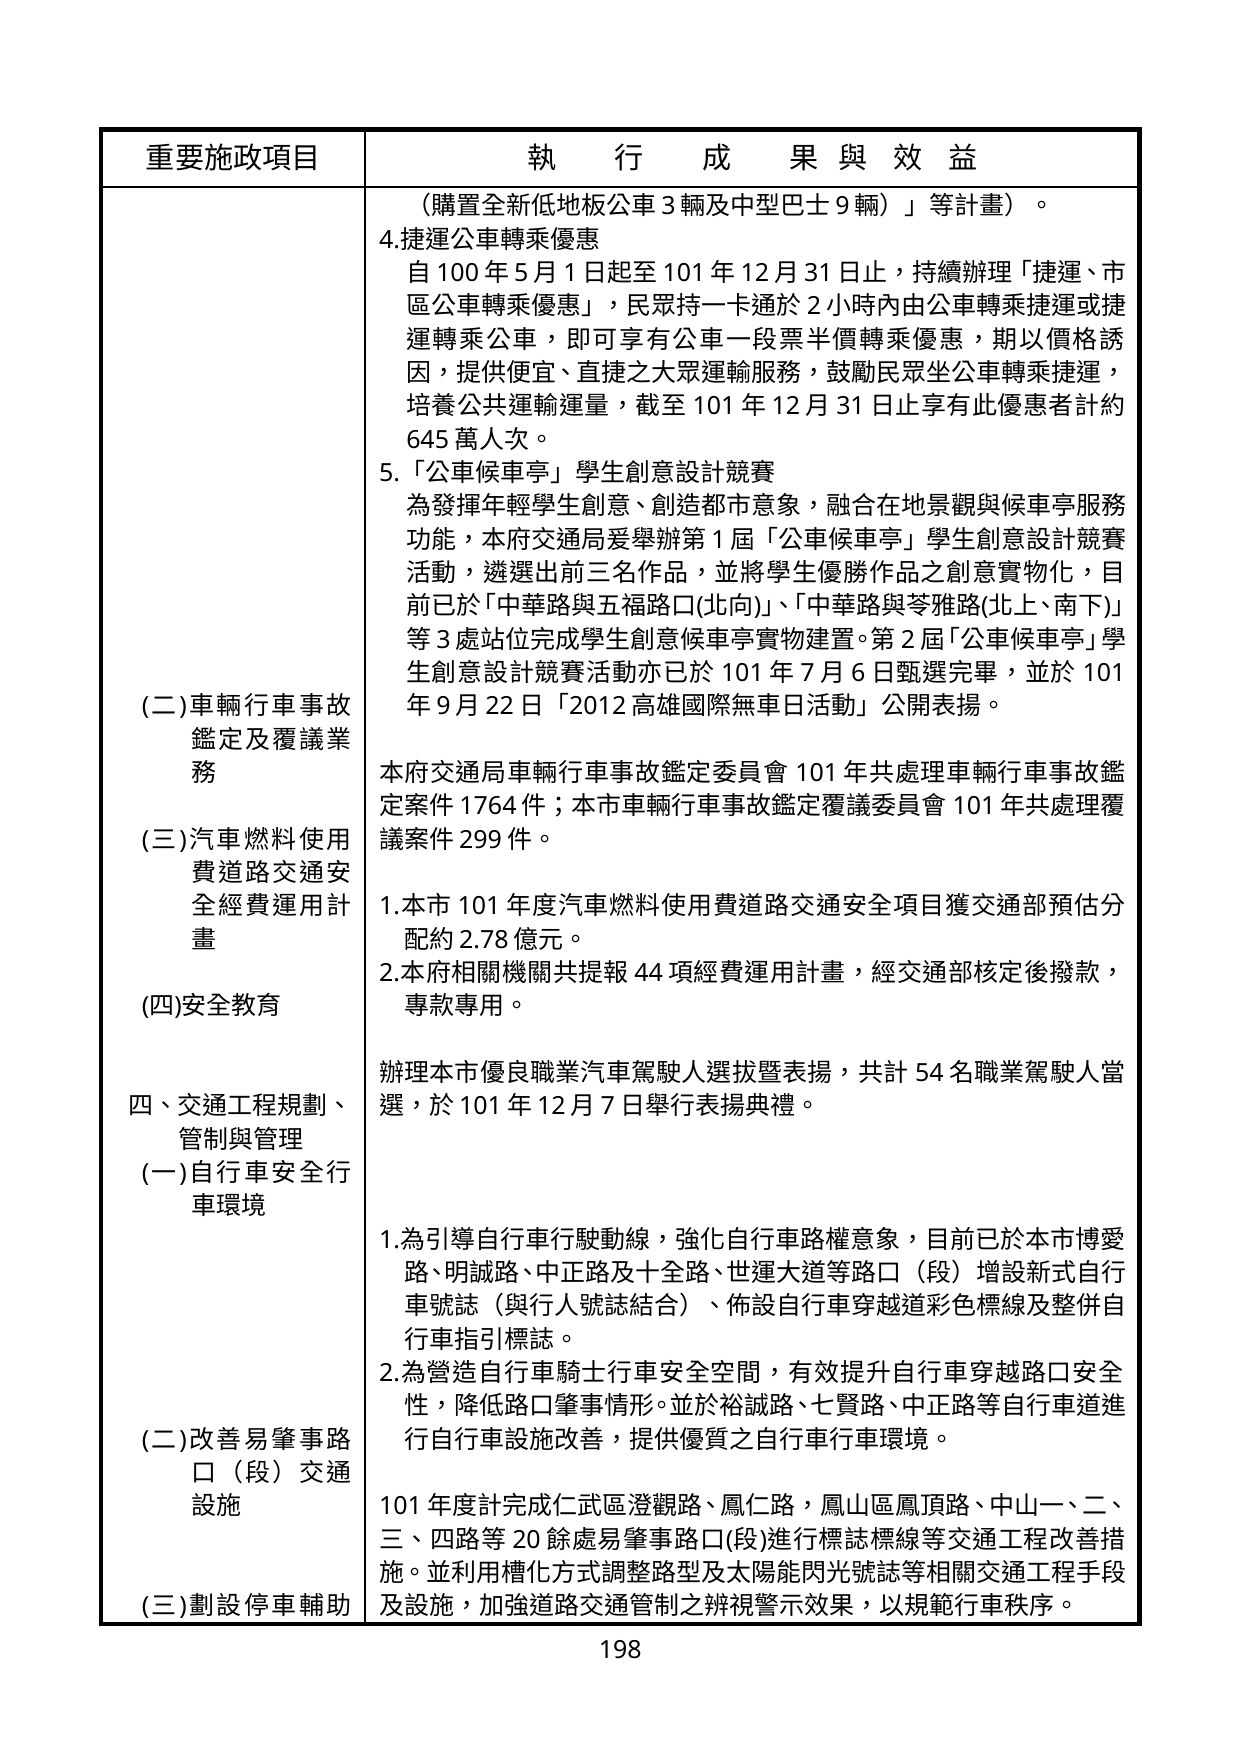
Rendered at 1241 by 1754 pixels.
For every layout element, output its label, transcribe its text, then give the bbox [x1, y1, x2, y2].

table_header 執 行 成 果 與 效 益 [366, 132, 1137, 186]
table_cell (二)車輛行車事故鑑定及覆議業務 (三)汽車燃料使用費道路交通安全經費運用計畫 (四)安全教育 四、交通工程規劃、 管制與管理 (一)自行車安全行車環境 (二)改善易肇事路口（段）交通設施 (三)劃設停車輔助 [103, 188, 364, 1621]
table_cell 1.大高雄幅員遼闊，地理軸線呈東北-西南走向地形達130公里，為達30分鐘生活圈目標，本府規劃建置轉運中心串聯公共運輸系統，以高雄車站、左營高鐵站為兩大主轉運樞紐，鳳山、岡山、小港、旗山為四大次轉運樞紐，以高效率運輸服務縮短區域間距離。 2.旗山轉運站為本市中心區通往旗美山城九區之重要交通轉運樞紐，由本府與交通部依據「發展大眾運輸條例」及「大眾運輸事業補貼辦法」補貼高雄客運公司辦理之重大施政計畫。為推動本案計畫，本府已於101年3月公告發布實施都市計畫變更，由高雄客運公司7月份動工，及於101年底完工。另交通局配合本轉運站計畫辦理周邊交通改善工程及停六停車場改善工程，以增進轉運站周邊交通順暢，並提供完善之轉乘設施空間。 3.岡山轉運站係因應北高雄岡山地區多數公路客運路線分散台鐵岡山車站及舊台1省道(岡山路)旁，為整合地區大眾運輸系統、提高大眾運輸服務範圍，並為配合捷運局推動捷運南岡山建置計畫所推動之建設計畫，分別於台鐵岡山車站及捷運南岡山站前設置岡山轉運站與捷運南岡山轉運站。其中岡山轉運站以岡山在地之大崗山、小崗山之山形鋼構帷幕為設計理念，已於101年7月完成細設作業，8月份正式動工，並已於101年12月18日完工，預訂102年初正式啟用；另捷運南岡山轉運站則已配合捷運R24車站於101年12月23日同步啟用。 4.鳳山轉運站位於鳳山區捷運大東站西北側，轉運站工程已於101年9月完成細設作業，採與大東文藝中心「禪定」建築造型呼應，並已於11月份正式動工，預訂102年4月完工。 5.小港轉運站位於小港區捷運小港站1號出口東側，係以展翼飛翔的飛機造型設計及鋼構、膜構系統的結合為設計理念，交通局已於101年9月完成細設作業，由中鋼公司辦理捐建工程，該公司於101年10月動工，另交通局將配合主體工程進度於102年1月進場施作太陽能板安裝工程，預定102年3月完成本轉運站工程。 1.101年3月交通部院頒「道路交通秩序與交通安全改進方案」考核，本市榮獲團體第一組總成績第二名暨交通安全教育、公路監理小組列分組績優（第一名），安全宣導及肇事防制列分組績優（第二名）。 2.針對本市占用道路重大工程及路型調整計畫，召開交通維持計畫審查會議，進行交通維持計畫查核，維持交通安全與順暢。 3.因應各類公共建設工程研擬交通配套措施，降低道路施工對鄰近道路的交通衝擊，提昇周邊道路行車安全及效率。 4.101年度本府管考小組暨道安會報分別審議96案及28案，並不定期派員稽查本市各工區交通維持設施共52次，遇有缺失皆要求主辦單位確實改善。 1.春節交通疏導計畫 101年1月21日至101年1月29日春節期間為紓解返鄉及觀光景點湧現人、車潮，針對運輸場站（如火車站、高鐵左營站）、交流道及主要幹道等重要交通節點實施多項管制措施，包括分散長途客運上下客地點、加強重要路口禁左管制及維持號誌正常連鎖運作等措施，並於壽山、西子灣、哈瑪星、佛光山、美濃、旗津、義大世界等觀光景點規劃交通管制、公車接駁及增闢停車場、增派交通疏導人員等，提供民眾優質、順暢的交通服務。 2.燈會交通疏導計畫 因應101年1月28日至2月6日高雄燈會藝術節舉行，針對愛河及光榮碼頭燈區周邊，及1月27日至2月6日旗山會場，1月28日至2月6日岡山會場研擬交通疏導計畫，包括道路交通管制、停車場規劃及公車轉乘接駁等措施，以提供燈會期間順暢之交通服務。 3.清明交通疏導計畫 101年3月31日、4月1日及4月4日清明節共3天，針對覆鼎金墓區、深水公墓、旗津公墓、元亨寺等周邊道路實施交通管制，殯葬管理處於3區域(覆鼎金、深水山、旗津公墓)提供共5條之清明掃墓接駁專車路線，另鳳山、大樹、林園、燕巢、大寮、旗山、仁武區公所各提供1條接駁公車路線，各墓區周邊道路交通情形良好。 4.跨年交通疏導計畫 (1)夢時代跨年晚會 ①配合2013年高雄跨年晚會系列活動，進行三階段大範圍交通管制，並規劃免費接駁公車（新光停車場往返夢時代統一阪急百貨間），從101年12月31日下午16時至102年1月1日凌晨3時，提供20部接駁公車，捷運沿線17條接駁公車與環狀168、70、中華幹線公車原則延長營運時間至102年1月1日凌晨3點，並視疏運情況調整；捷運自12月31日14時起加密班次，末班車於元旦凌晨3點於端點站發車。 ②於跨年晚會官網設置跨年交通專區宣導「交通指南」，揭露捷運沿線7大停車場，鼓勵使用大眾運輸進入會場。另夢時代周邊主要停車供給有新光停車場（大車36席、小車474席及機車253席）及夢時代戶外第三停車場（小車526席、機車2093席），並於滿場後啟動停車改道導引機制。 (2)義大世界跨年晚會 ①配合2013年義大世界跨年晚會活動，進行彈性三階段大範圍交通管制，管制範圍東至台21線、西至澄觀路、南至水管路、北至186甲線，於義大二路規劃大眾運輸專用道供接駁車行駛。當內部停車場空間達7成滿即啟動(預計活動當日18時)進場第一階段管制；於散場時第一階段管制小汽車，先行疏散機車及大眾運輸車輛至凌晨1時30分，再開放小汽車疏散，人潮於凌晨4時全數疏散完畢。 ②除於義大世界內部規劃4,190席小汽車停車位、51,600席機車停車位，並於外圍設置臨時停車場(永達技術學院、大樹果菜市場、台糖加油站、國道10號橋下)免費接駁民眾至會場，另於仁武運動公園及第三停車場設置臨時轉運站供民眾轉乘接駁，鼓勵民眾搭乘大眾運輸。 1.機車安全座談會 考量機車為高雄市民普遍使用之運具，為確保機車使用族群和其他運具使用者共同享有安全的騎乘環境，於101年7月4日舉辦「提升機車安全座談會」邀集專家學者、府內外相關單位及議員就教育、工程、執法、管理面研商機車相關問題之改善策略，作為本市推動機車安全相關政策之依據，期藉此降低機車事故死亡率，提升機車使用者騎乘環境之公平性及安全性。 2.公路正義措施 （1）為回歸「以人為本」的道路交通規劃，降低其他運具對行人之威脅，塑造安全、無障礙的步行環境，交通局於新崛江商圈(玉竹商圈)、高醫商圈、瑞豐夜市設置方向性行穿線；於福山學區(重信路)非號誌化路口設置行人穿越道標線，並將持續檢討非號誌化路口廣設行穿線，讓其普遍化，以提供行人穿越道路之專有路權；於車輛及行人流量大，轉向車與行人衝突頻繁之路口，設置十字交叉行穿線並搭配行人專用時相，目前已完成五福三路/河東路/海邊路及五福二路/文橫二路等地點。 （2）為淨空人行道、騎樓，提供無障礙通行環境，已於新崛江商圈、瑞豐夜市及高雄車站實施機車停車收費，收費路段併同實施機車退出騎樓、人行道及加強違規停車取締，未來規劃於高雄醫學院、三多商圈及本市所有大學校園周邊實施。 （3）另將全面檢視於適當地點實施行人號誌早開、行人觸動延長號誌、行人穿越路口號誌秒數檢討及遞亮號誌應用，以提升行人安全。 3.高雄市易肇事路段(口)事故防制 （1）為改善本市道路交通安全，減少交通事故發生，目前A1類死亡事故防制措施，均由本府警察局於事故發生3日內邀集相關單位會勘改善，並將改善策略提報本府道安會報報告辦理情形。 （2）A2交通事故係為A1交通事故之潛在發生因子，為減少交通事故發生，提昇道路交通安全，於99年成立「易肇事地點改善專案小組」，針對本市轄區內A2交通事故易肇事地點研議改善措施。由本府交通局副局長擔任召集人，運輸規劃科科長擔任副召集人，小組成員包含交通局、工務局養護工程處、新建工程處、新聞局、教育局、警察局（交通警察大隊暨易肇事地點轄區交大分隊、轄區分局）及研考會等相關單位代表。專案小組各就易肇事地點逐一會勘檢視並研擬具體改善對策，已完成三民區民族一路/十全路口及鳳山區五甲二路/南華路口等13處A2交通事故易肇事地點改善作業，另有30處路口正積極辦理改善中，並持續追蹤改善績效。101年度並委託專業廠商辦理「高雄市易肇事路段(口)事故防制策略委託研究案」，持續辦理易肇事地點會勘並檢討研提改善策略。 1.完成新建13處路外公共停車場（國道10號高架道路下澄觀路區段停車場、國道10號高架道路下和平路區段停車場、頂明公有停車場、大順路橋下南端停車場、惠民停車場第二期、前金二街公有機車停車場、鎮榮街公有停車場、本和公有停車場、鳳甲公有停車場、統嶺社區公有停車場、大愛園區A區停車場、大愛園區B區停車場及大愛園區C區停車場），共計新增大型車23格、小型車1,101格及機車152格停車格位。另重新整修7處公共停車場（明仁公共停車場、八卦里公有停車場、仁和公園停車場、觀音山停8停車場、皓東路公有停車場、旗山轉運站公有停車場及林園立體停車場），以提供民眾良好的停車環境與空間，有效紓解地區停車需求。 2.積極開發利用本市閒置土地闢建停車場，如：運用財政局、工務局、都發局及地政處等局處所經管之未開發市有空地闢建臨時停車場，紓解地區停車需求，同時促進土地資源利用，提高土地經濟價值，並減少環境髒亂問題。 3.規劃本市大型活動臨時停車空間，提供遊客更便利、舒適及安全停車環境，以活絡觀光活動，提昇經濟效益。 1.為達減碳目地並提倡綠色運輸，鼓勵民眾多利用自行車作為短程交通工具，降低市區交通衝擊，於各機關、學校、公園、公車站、捷運站、風景區、自行車道適當地點廣設自行車停車架，計新增1,035個自行車停車架，以帶動民眾使用綠色運具的風潮，並構建一個環保、健康、有活力的市區道路運輸系統。 2.為瞭解自行車架使用狀況，派員定期巡查檢視並適時進行管理維護，將使用率低的車架移置到有需求的地區。計移置243座自行車架，使政府資源作最有效的運用。 3.持續倡導綠色運具之使用，於著名觀光景點蓮池潭內鴨子船下水碼頭旁試辦設置多功能休憩式自行車停車架3座。該車架係參考國外自行車架型式加以改良規劃，加入桌面及踩踏板設計為其特點，兼具自行車短暫停放及休憩功能，騎士可同時停駐休息，並可一邊飲用茶水、一邊欣賞周邊風景或上網等休憩類型使用，頗受民眾好評。 1.路外公共停車場登記證核發： (1)101年度共審查通過48件民營停車場新設申請，新增大型車372格、小型車3,600格、機車2,781格停車格位。 (2)至101年12月底止，已辦理登記業者有358家，總計提供大型車4,980格、小型車31,642格、機車7,020格停車格位。 2.補助民營停車場地價稅及房屋稅： 依「高雄市獎勵投資興建停車場自治條例」規定，全額補助供15輛以上小型車停放之民營停車場，於經營期間按座落之土地及所屬之建物範圍，應分攤之地價稅。101年度共計核准補助8件申請，申請補助金額為新台幣4,413,050元。 1.區區有公車 (1)自101年5月19日起闢駛大樹假日觀光公車，至101年8月19日前免費試乘，路線行經佛陀紀念館、九曲堂、舊鐵橋濕地等景點，有助紓解假日車潮，改善壅塞狀況。 (2)自101年6月23日起闢駛鳳山假日文化公車，行經大東文化藝術中心、鳳儀書院、平成砲台及登瀾砲台等景點，活絡地方觀光，並讓乘車民眾深入認識鳳山區特色文化與歷史。 (3)為提供那瑪夏、茂林、桃源、甲仙、六龜、杉林等莫拉克風災重建區就醫接駁服務，並兼顧部分通勤、通學及觀光等旅運需求，自101年7月12日起闢駛5條就醫公車路線，並規劃公車路線於旗山轉運站匯集，便利民眾轉搭國道快捷公車至左營站，再轉乘台鐵、高鐵、捷運等公共運輸系統到達目的地。本市38個行政區「區區有公車」目標100%正式達成。 (4)自101年11月1日起調整「旗山-美濃」及「旗山-內門」假日觀光公車路線，並闢駛「旗山-甲仙」及「旗山-六龜」假日觀光公車旗美z、便捷、舒適的公車服務，使大眾運輸系統發揮應有之功能。000000000000000000000000000000000000000000000000000000000000000000000000000000000000000000000000，服務範圍擴及內門、美濃、六龜、杉林、甲仙等區域。 2.型塑低碳友善運輸環境 (1)為提高搭乘之舒適性與安全性，建立優良之候車環境，並達到節能減碳、環境永續之目標，自101年9月24日發表11輛電動低地板公車，全國第一支行駛國道路線之電動公車車隊將於102年投入旗美國道快捷公車路線服務。 (2)為提昇公車服務品質、建立無障礙友善運輸環境，已有98輛低地板公車營運於醫院及身心障礙等特殊教育學校之路線，預計102年達成低地板公車車隊100輛之目標。 (3)經積極購置復康巴士並陸續獲各界捐贈，本市復康巴士車隊已達到101輛，提供所有年長及身障人士更舒適便利的乘車空間。 3.爭取交通部補助辦理公共運輸發展相關計畫 為提昇公車服務品質，創造優良之候車環境與資訊服務，經本府積極爭取，獲交通部101年度「公路公共運輸發展計畫」補助2,278萬4千元辦理多卡通電子票證整合計畫，並獲2億4,688萬7千元補助辦理「車輛汰舊換新（購置全新低地板公車47輛及全新一般公車27輛）」、「服務性路線或偏遠、離島地區民眾基本運輸服務補貼」、「電梯式公車系統」、「大高雄30分鐘生活圈交通轉運中心建置計畫」、「太陽能智慧型候車亭30座」、「一般候車亭30座」、「智慧型站牌100座」、「圓筒式站牌310座」、「新闢路線購車（購置全新低地板公車3輛及中型巴士9輛）」等計畫）。 4.捷運公車轉乘優惠 自100年5月1日起至101年12月31日止，持續辦理「捷運、市區公車轉乘優惠」，民眾持一卡通於2小時內由公車轉乘捷運或捷運轉乘公車，即可享有公車一段票半價轉乘優惠，期以價格誘因，提供便宜、直捷之大眾運輸服務，鼓勵民眾坐公車轉乘捷運，培養公共運輸運量，截至101年12月31日止享有此優惠者計約645萬人次。 5.「公車候車亭」學生創意設計競賽 為發揮年輕學生創意、創造都市意象，融合在地景觀與候車亭服務功能，本府交通局爰舉辦第1屆「公車候車亭」學生創意設計競賽活動，遴選出前三名作品，並將學生優勝作品之創意實物化，目前已於「中華路與五福路口(北向)」、「中華路與苓雅路(北上、南下)」等3處站位完成學生創意候車亭實物建置。第2屆「公車候車亭」學生創意設計競賽活動亦已於101年7月6日甄選完畢，並於101年9月22日「2012高雄國際無車日活動」公開表揚。 本府交通局車輛行車事故鑑定委員會101年共處理車輛行車事故鑑定案件1764件；本市車輛行車事故鑑定覆議委員會101年共處理覆議案件299件。 1.本市101年度汽車燃料使用費道路交通安全項目獲交通部預估分配約2.78億元。 2.本府相關機關共提報44項經費運用計畫，經交通部核定後撥款，專款專用。 辦理本市優良職業汽車駕駛人選拔暨表揚，共計54名職業駕駛人當選，於101年12月7日舉行表揚典禮。 1.為引導自行車行駛動線，強化自行車路權意象，目前已於本市博愛路、明誠路、中正路及十全路、世運大道等路口（段）增設新式自行車號誌（與行人號誌結合）、佈設自行車穿越道彩色標線及整併自行車指引標誌。 2.為營造自行車騎士行車安全空間，有效提升自行車穿越路口安全性，降低路口肇事情形。並於裕誠路、七賢路、中正路等自行車道進行自行車設施改善，提供優質之自行車行車環境。 101年度計完成仁武區澄觀路、鳳仁路，鳳山區鳳頂路、中山一、二、三、四路等20餘處易肇事路口(段)進行標誌標線等交通工程改善措施。並利用槽化方式調整路型及太陽能閃光號誌等相關交通工程手段及設施，加強道路交通管制之辨視警示效果，以規範行車秩序。 1.為確保行車安全順暢，極積引入創新交通設施。如設置於民族路段、中華陸橋的楔型標線，已達成機車減速之目的，有效提高機車之行車安全。 2.佈設方向性行穿線於瑞豐商圈、玉竹商圈及高醫商圈，使行人可依地面劃設之方向行走，減少行人交織的衝突。 1.全面提升高雄捷運運量 整合本府大型活動(跨年、演唱會等活動)，推動優惠實施政策(公車轉乘半價、799學生月票、999幸福卡等7項票價優惠)，並強化改善公車接駁(捷運接駁公車增至43條)，「接駁+活動+票價」三管齊下，高雄捷運運量逐年成長，總搭乘人次於101年7月突破2億人次，101年平均日運量15.43萬人次，較100年13.6萬人次增加13.5%，101年跨年運量達47萬人次，創捷運通車以來最高運量。 2.高雄捷運南岡山站通車 辦理捷運南岡山站初勘及履勘作業，南岡山捷運站提前於101年12月23日通車，提升北高雄地區公共運輸效能。 3.捷運定檢 完成101年高雄捷運定期檢查，範圍包括捷運公司經營維護與安全等事項，本次檢查計開列「一般注意改善事項」7項，「建議事項」21項，除2項自有資金比例過低及負債比例違反合約規定之問題予以有條件結案外，餘於10月底改善完成。 4.捷運附屬事業管理 101年6月完成修訂捷運經營附屬事業計畫，擴充高雄捷運附屬事業經營範圍及空間，並推動車站社區化(如設置K書中心，推廣教育中心)，附屬事業收入較100年成長10%。 5.捷運營運安全與服務品質 高雄捷運營運績效良好，全年0件重大或一般事故，服務指標計4大類22項指標，包含安全、快速、舒適及服務品質均優於規定指標。 6.全面更新轉乘接駁資訊 配合接駁公車路線調整，全面更新捷運37個車站之接駁公車路線相關資訊。另於高雄捷運文化中心站(O7)試辦公車轉乘友善地圖，以提高公車轉乘資訊之可讀性。 7.災害防救模擬演練與驗證應變機制能力 完成101年度捷運系統四項多重災難模擬演練及輪船災害防救模擬演練，驗證捷運系統通報應變機制與能力及船舶火災、旅客落水，船舶碰撞等應變。 8.完成「2012年金華演習」 配合國防部完成「2012年金華演習」，演習發生地點選定在高雄捷運紅線凱旋站及夢時代舉辦跨年晚會之際發生恐怖攻擊事件，以強化高雄捷運對於重大災害事件之防災應變能力。 1.實施渡輪違規超載改善計畫 建置載客量控管之標準作業程序，並於重大節日及不定期錄影稽查，強化旅客與船舶營運安全。 2.太陽能船隊建置計畫 101年持續打造「第二代太陽能船」5艘，其中3艘已於101年10月啟用，102年太陽能船隊規模將達12艘，建置全國最大太陽能船隊。 3.強化旗津黑卡管控 修訂「高雄市旗津區居民優惠乘船實施辦法」，健全輪船公司合理營收，並規劃一卡通旗津免費乘船證加印照片，以杜絕冒用。 4.建置渡輪站多卡通驗票機設備 (1)向交通部申請563萬8,500元全額補助建置各輪渡站多卡通驗票機，解決旅客搭乘大眾運輸工具(公車、捷運、船舶) 需預備零錢之不便，及提供無縫轉乘運輸。 (2)於鼓山、旗津、中洲、前鎮、國賓、仁愛、真愛等場佔建置多卡通系統，提升票證使用方便性，並結合民政局戶政資料，有效控管旗津居民申辦旗津卡，減少冒用情形。 1.改善計程車排班動線及環境 針對鬧區、公共運輸場站及觀光亮點三大區域改善排班動線及環境，已改善大湖、九曲堂火車站、捷運鳳山站及捷運南岡山站等8處排班區及動線。 2.成立本市第一支計程車觀光車隊 辦理本市觀光計程車駕駛人教育訓練，並建立「證照制度」，已完成122位觀光駕駛人評鑑，預期將可增加計程車業者收入，更讓計程車成為本市觀光尖兵，補大眾運輸服務之不足。 3.規劃推動無障礙計程車隊 配合交通部於101年12月6日發布「交通部公路公共運輸提升計畫補助無障礙計程車作業要點」，研提計畫書向交通部申請全額補助成立無障礙計程車隊之購車，以解決復康巴士運能不足之問題。 4.計程車服務評鑑 針對無線電台及衛星派遣功能之13家車隊，完成「101年高雄市計程車服務品質評鑑計畫」，經評優等車隊有大發(博愛)無線電、新形象無線電、倫永無線電及澄清湖無線電及中華衛星等5家車隊。 加強道路交通管理，維護交通秩序，確保交通安全，101年度列管交通違規案件106萬4,912件，結案件數126萬3,239件，交通違規罰鍰收入(101年1~11月)為新台幣13億5,554萬8,875元。 1.為便利民眾繳款，提高違規案件結案率，民眾可透過郵局、超商、高雄銀行及電話語音、網路等管道繳納交通違規罰鍰，101年度利用率達51.4％。另可透過萊爾富、統一超商、全家超商、OK超商及高雄銀行辦理交通違規繳納即時連線銷案服務。 2.委託汽車代檢廠於辦理車輛檢驗時，代收交通違規罰鍰，101年度全市共有代檢廠(63家)皆可提供是項便民服務。 1.加速逾交通違規通知單應到案日期案件之裁決，縮短案件裁決時間，減少積案發生，以達裁罰正確及勿枉勿縱目的。 2.101年度共開立道路交通違規案件裁決書計14萬9,739件，辦理結案共計9萬2,295件；估算罰鍰收入約新台幣2億5,939萬848元。 1.導正違規人僥倖心態，保障守法民眾權益。 2.101年度完成移送強制執行案件，共計23萬2,354件；移送金額新台幣7億8,270萬4,947元。 1.協助民眾辦理陳情、歸責等事項，提供法規解說，為民服務。 2.101年度受理民眾陳述案件共計6,644件，其中駁回者2,153件，舉發錯誤或有爭議免罰者為875件，舉發有瑕疵而改裁處其他條文者有131件。 1.提供無力繳納罰鍰者另一繳款方式，以體貼民眾。 2.101年度辦理交通違規罰鍰分期繳納業務，計受理申請審查5,433人次，違規案件共計9,954件，罰鍰金額新台幣1億432萬8,648元。 賡續辦理大發工業區智慧運輸走廊建置，增加220處路口連線數及各項路側設備，提供即時、準確及有效之交通資訊，以紓解產業園區交通瓶頸，提昇運輸效率。 完成7處路口號誌管線下地工程及323處路口號誌控制器更新汰換，並納入智慧運輸中心管控，透過GPRS與中心連線之號誌化路口數達2,430處，有效提升交通號誌運作及管控效能。 於行人穿越頻繁之新崛江商圈路口規劃設置行人穿越安全警示設施，於臨近行人穿越道之停止線前方設置警示燈，配合號誌時制點亮，增加夜間行人通行之安全。 完成梓官/彌陀/永安區台17線、大樹區台21線、大寮/林園區台25、大寮區光明路及縣道183（鳳山區至仁武區）等10個路段遞(迭)亮號誌系統設計，有效將行駛速度控制在設計速限之內，大幅改善郊區道路競速行駛的情況。 宣導智慧運輸系統建置成果、展現市政建設績效，計有11個單位、366人次蒞臨參訪。 1.低地板公車59輛已於10月23日完成交車，11月1日加入營運。 2.迄11月底，小型復康巴士共103輛營運，共提供185,133趟次，較去年同期成長約25%。 3.101年度公路公共運輸發展計畫業經交通部公路總局6月4日路運1010023124號函核定，已爭取102年補助購買大客車13輛及低地板公車41輛。 4.41輛低地板大客車採購案於101年9月24日與得標廠商健誠國際 汽車實業股份有限公司完成簽約，依契約規定270日曆天內完成 採購，102年6月20日交車。 5.13輛大型客車於12月11日決標，其中2輛加裝輪椅升降機，並設置4位輪椅停放區,增加無障礙運輸車隊車輛。 購置水陸兩用車案於101年8月6日與得標廠商優利萊船舶公司完成簽約，並起計履約期450日曆天(履約期限102年10月29日) 1.為提供乘客舒適候車環境，提升大眾運輸服務品質，增益本市良好形象，公車處積極於適當地點建置候車亭；101年增加建置42座候車亭，至101年底本市共560座候車亭。 2.為提供乘客安全搭車環境及動線，由交通局補助公車處辦理德民路及高楠公路分隔島上候車站點環境改善，共計改善25處站點，預計101年底完成改善。 3.為美化都市景觀，提升觀光發展力，增進民眾參與都市發展意願，配合交通局辦理之「公車候車亭」學生創意設計競賽成果，辦理前三名得獎作品之創意候車亭建置，已於101年完成建置。 4.交通部100年度「智慧台灣─交通管理與資訊服務系統建置與推廣計畫─聰明公車」，101年7月完成高雄市與原高雄縣公車動態系統之整合，並開發智慧型手機軟體「k-bus高雄公車」提供民眾隨時查詢大高雄公車動態資訊。 5.交通部101年7月核准「101年度公路公共運輸發展計畫」補助公車處405萬，建置電梯式公車中心控制系統，將於紅2路線繞駛大坪頂路段進行電梯式公車試辦計畫，預計102年度完成建置。 6.交通部101年8月核准「101年度公路公共運輸發展計畫」補助建置智慧型候車亭30座及一般型候車亭30座，預計102年度完成建置。 1.為改善旗桿式站牌資訊版面較高及時刻表字體過小問題，使老年市民更易判讀乘車資訊，公車處改採用橢圓型旗桿式站牌及圓筒型旗桿式站牌以放大路線圖及時刻表，並於新設路線及站點積極建置，至101年總計建置404支新式橢圓型旗桿式站牌，347支圓筒型旗桿式站牌。另已建置154座LED跑馬燈智慧型直立燈箱式站牌，192座圓筒式LED智慧型站牌，捷運出入口LED跑馬燈智慧型顯示器116座，以利乘客瞭解公車到站資訊；並已有237座候車亭加裝LED跑馬燈智慧型顯示器。 2.為節約資源並改善時刻表字體過小問題，對於舊有已設置之傳統型旗桿式站牌，公車處採用於旗桿上較低處增設時刻表看板方式以方便民眾判讀，於100年11月開始陸續進行改善，並已於101年完成所有路線改善。 3.交通部「100年度公路公共運輸發展計畫」補助建置智慧型站牌150座，已於101年6月完成建置。 4.交通部101年8月核准「101年度公路公共運輸發展計畫」補助建置智慧型站牌100座，預計102年度完成建置。 全國首創太陽能觀光船隊於99年9月正式成軍，第二代太陽能船於101年9月加入船隊，以更高效能之太陽能光電系統，引領愛河愛之船隊邁向全零污染、無油味、無噪音之綠色船隊，成為象徵本市節能減碳之領航角色。101年太陽能船共載運約43萬人次遊客，比去年同期增加16%，為本市觀光資源更添一筆，也帶動河港觀光。 輪船公司訂定渡輪團票收費辦法，以團體人數統一收費，並開立收據，有效控管營收。並訂定愛之船售票稽核制度，由岸勤及客服人員相互監督，降低舞弊情形。 為避免發生行船事故，維護航行安全及加強船務人員各種本職技能與緊急救難之應變能力，輪船公司全體船員完成客船安全訓練；另為使其渡（遊）輪及愛河愛之船航行時遭遇各種突發狀況之際，能做最適當的緊急應變救難措施，以減少傷害並提升客船之安全，輪船公司於101年9月27日進行年度船舶救生演習。 為有效疏解愛之船國賓站假日人潮，於國賓站建置雙躉船，增加船舶 靠岸輸運旅客，於連續假日遊客顛峰時段有效疏運旅客，減少旅客候 船時間。 為提供觀光客遊高雄更多元選擇，自101年7月1日起，於例假日下 午3點30分開航遊港航班，遊港時間1小時，提供遊客遊高雄港更 多選擇，截至101年12月31日共載運3,894人次搭乘率67%。 為提升服務品質，所有公車路線現已全面實施站站時刻表管制，各路線、站牌均張貼公車到站時刻表，駕駛長必須依照站牌時刻表行駛，期透路線、班次準時發車並配合公車動態系統，以利民眾在旅程中易於掌握車輛到達時間，提高使用者搭乘意願。 為提供學生捷運通學無縫接駁，目前提供之捷運接駁學生專車包括高雄女中、鳳山高中、中山高中及楠梓高中等四校之上、下學接駁服務，每車次平均載運人數約80人/車。 1.鴨子船行銷: (1)歡慶2月14日西洋情人節，搭鴨子船遊愛河，贈『愛戀巧克力』 及告白卡片。 (2)響應38國際婦女節運動，推出於101年3月8日婦女朋友『2人同行』搭鴨子船贈票券。 (3)歡樂Show創意 巧手樂塗鴨活動：於101年4月29日，假駁二藝術特區舉行『2012鴨子素公仔著色比賽』，凡國中、國小之學子皆可參加，另該日於同地點由樹德科技大學蘇副教授志轍等3位藝術家率該校學生，於現場為鴨子素公仔塗鴨彩繪著裝，亮麗外觀呈現給民眾駐足拍照、留念，建構本市鴨子船與搭乘民眾共鳴、感動及認同，提昇大家對本市鴨子船的人文藝術形象。 (4)與農業局高雄物產館蓮潭旗艦店及蓮潭會館互惠行銷，6月19日起蓮潭線改於左營高雄物產館蓮潭線營運，互惠行銷內容計有： A.6月19日至7月13日，平日3人同行1人免費。 B.6月19日至6月30日持「鴨子船票根」到高雄物產館蓮潭旗艦店： (a)購物消費達1000元,再送現碾高雄好米一罐。 (b)持6月票券到高雄物產館指定「高雄武林套餐」即可贈送「五穀素粽」一份。 C.6月19日至12月31日憑「鴨子船票根（含ibon或免費票）」至荷漾西餐廳享平日週一至週五下午茶〝兩人同行一人半價〞之優惠活動及憑「鴨子船票根」入住蓮潭，贈送會館紀念棒球帽。 (5)6月23日、6月24日(端午節)，搭鴨子船持票根可參加「立鴨蛋」活動，挑戰成功者有好康摸彩。 (6)免費放送鴨子船護照：為讓新舊顧客們共同體驗並重溫搭乘鴨子船樂趣，自101年11月2日起特別祭出鴨子船限量護照，凡持搭乘過鴨子船票根於售票處即可獲贈鴨子船護照乙本，內容結合週邊商家優惠折扣，還有3次摸彩機會總獎金高達30萬元，冀盼鴨子船成為來高雄觀光首選景點。 2.推行「I-bus票卡」公車票卡，並於票卡發行期間舉辦一連串公車 冒險活動： (1)於101年9月12日全面開賣「I-bus票卡」，並結合公車友善店家之商家折扣，加上4次摸彩及購票卡贈票之活動，鼓勵民眾多加搭公車。 (2)推出一連串公車冒險活動：9月12日至9月17日「公車快樂行，學生關懷情-吉祥物神秘現身」不定點不定時出現在公車候車站、9月16日舉辦「公車快樂行，高雄趴趴走：輕攝影旅行」帶領民眾高雄景點遊遍遍、9月20日續辦廣受好評銀髮族「不老夢想團」一同坐公車呷冰去、9月23日逢教師節舉辦「那些年，我們想念的老師」，讓民眾回味最初的感動。 3.持續加強民眾對搭乘公車之認同並熟悉搭乘路線，以提昇搭乘率： (1)至各機關學校行銷宣導公車業務：自101年8月21日起，派專人至各高中職學校，針對學生族群加強路線行銷。 (2)舉辦「圖文徵件」比賽：文章為抒發旅程中點點滴滴，字數只需300~800字，並附上兩張旅程中藉由高市公車為交通工具之照片即可。讓民眾知道：搭公車，其實可以這麼好玩。 (3)透過臉書粉絲專頁，讓民眾交流公車旅遊心得、省錢新路線、省錢新玩法、獨藏景點…等公車輕旅行資訊po到粉絲專頁，讓民眾不用再為假日出遊煩惱，就可度過豐收滿滿的假期。 101年4月2日起闢駛橘9，101年5月1日起闢駛橘10路線行駛林園、大寮、鳳山地區，延伸捷運橘線服務範圍達林園、大寮、鳳山區；101年8月30日起闢駛紅73路公車，延伸捷運服務範圍達路竹、阿蓮等區。 1.民眾可持單至全國統一超商7-11、全家便利商店、OK便利店、萊爾富或家樂福等代收處繳納本市路邊停車費，101年總計代收13,465,427筆，代收金額4億908萬3,100元，提升駕駛人停車繳費之便利性。 2.提供手機及網路代收路邊停車費服務，截至101年計有91,819輛車申請，代收1,005,749筆，代收金額計3,048萬4,122元。 1.鑑於弱勢族群求職不易，本府交通局招考進用200名弱勢市民擔任定期契約路邊服務員，提供長達11個月之工作，且薪資、工作獎金均比照現有不定期契約服務員標準，協助本市近百個弱勢家庭渡過此一艱困時期。 2.此外，本市路邊及路外停車格位納入收費管理比例為76.47％，合理反應私人運具使用成本，101年2月至12月進用期間增加掣單金額高達2億5,315萬元。 101年增加路邊及路外收費汽車格位約3,310格，以加強收費管理，提高車位周轉率，改善市區停車秩序，累計101年路邊及路外平面停車場開單金額達5億6,885萬9,665元。 於捷運沿線、商圈及停車需求較高地點優先實施，瑞豐夜市、新堀江商圈及高雄火車站實施後，捷運巨蛋站及中央公園站運量分別較實施前提升約15%及17%；收費路段實施機車退出騎樓、人行道，人行通行環境品質已大幅改善；並改善長期格位遭占用之不公平狀況，提升機車格位周轉率。 1.101年拖吊違規汽車89,024輛，機車80,742輛。 2.為改善廣告車、無牌車及廢棄車等車霸占用停車格位，101年總計完成拖吊50輛廣告車及94輛無牌車，另89輛廣告車、130輛無牌車自行移置。 3.加強要求路邊收費服務員即時通報，並依相關規定辦理，解決停車格位不足之情形。 1.考量民眾時有發生路邊停車繳費單據遺失或停車未見繳費單或忘記繳費等問題，除提供網頁（含補印繳費單功能）、語音查詢及e-mail（電子報會員）郵件通知民眾繳費外，本府交通局另提供以手機簡訊通知未繳費服務措施，至101年12月止計24,124人申請，每月約發出7,540通簡訊通知。 2.為加強服務民眾，便利民眾領車，免費提供手機簡訊通知違停車輛已被拖吊訊息服務，受惠民眾反應良好，民眾可上網http://kpp.tbkc.gov.tw/tw/，點選網頁右上方「申請簡訊通知」申請簡訊通知違停已被拖吊訊息服務，至101年12月止計24,124人申請，每月約發出46通簡訊通知。 1.設籍本市身心障礙人士並完成登記者可免費停於路邊、高費率停車位第1小時優惠免費停車；停放於路外停車場時，予以當次（含跨日停車）前6小時免費，以後半價收費。 2.至101年12月止有46,003名身障者登記，每月免費停車優惠金額約1,200萬元。另設籍屏東縣身心障礙人士並完成登記優惠停車者，可享本市路邊、路外停車半價優惠，至101年12月止有11,255名身障者登記，每月停車優惠金額約16萬元。 1.以高雄市社區型公營路外平面停車場為規劃逐年建置為目標，設置監視錄影系統並與警察局各分局派出所結合監控，提供市民安全的停車場所；此外建立一套全面性的即時停車場資訊導引系統，利用先進資訊及通訊科技，提供駕駛人更即時、充分及多元化的停車資訊。 2.本計畫分四年期(100-103年)經費共計7,195萬元。100年度經費2,956萬元，101年度經費2,097萬元；已於101年12月完成19處停車場之監視及停車資訊導引設備。 自99年起陸續辦理路外平面停車場委託民間經營管理，至101年底止，計有聯合醫院、明星街、富國平面停車場等15場委託民間經營管理。路外停車場委託民間經營將減少交通局掣單人力、水電費、設備維修費等經營管理成本，亦可透過民間經營彈性及收取權利金增加本府基金收益。 1.為改善盛興停車場使用效率，更新電腦收費系統經費約367萬元，並於101年9月底完工。另為提升忠孝停車場場內通報效率與安全，更新對講機系統經費約2萬5千元，並於101年12月完工。 2.為防汛及緊急應變需要，自強、盛興及美術館停車場，汰換檔水閘，經費約33萬元，並於101年9月底完工。 [366, 188, 1137, 1621]
table_header 重要施政項目 [103, 132, 364, 186]
